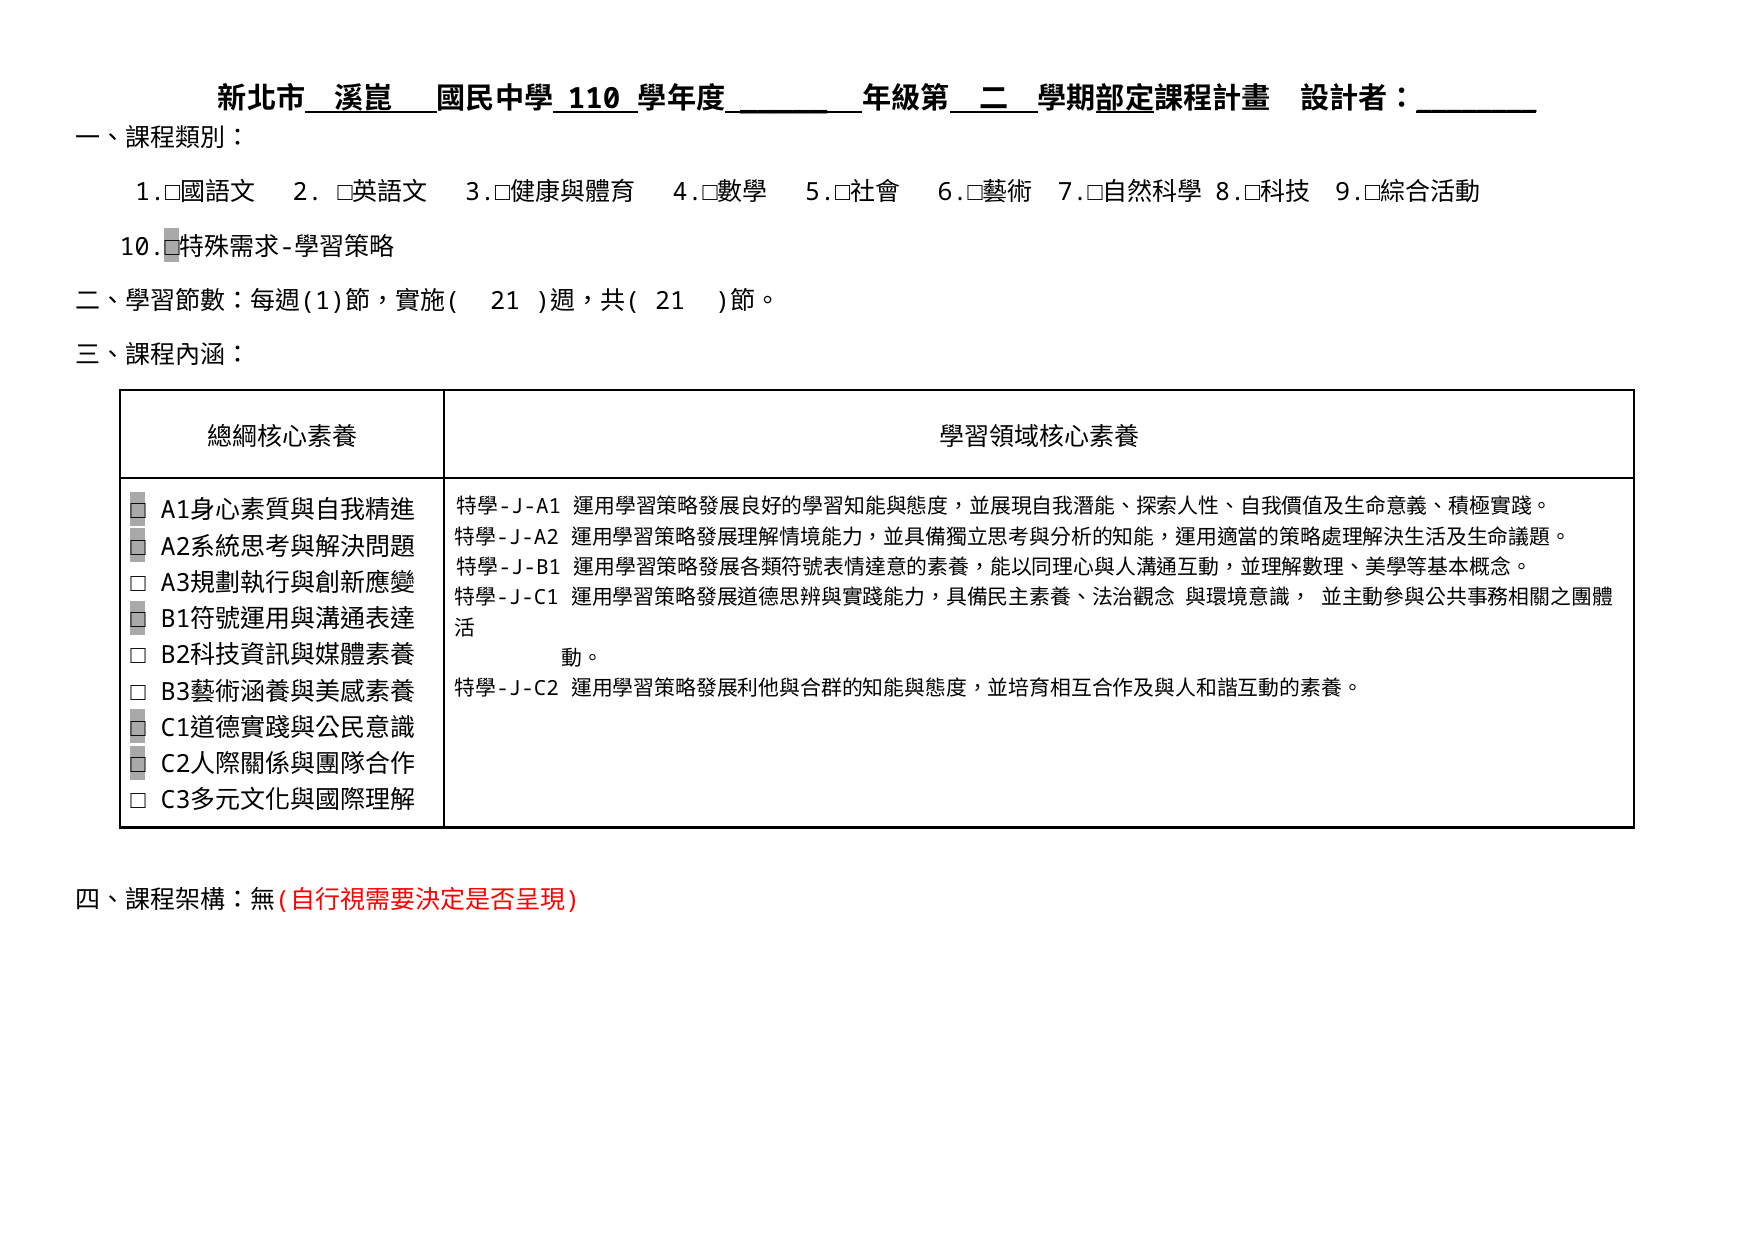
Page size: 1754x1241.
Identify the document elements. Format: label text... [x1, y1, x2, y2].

text 一、課程類別： [75, 117, 1679, 154]
table_header 學習領域核心素養 [445, 391, 1633, 477]
text 四、課程架構：無(自行視需要決定是否呈現) [75, 879, 1679, 916]
table_header 總綱核心素養 [121, 391, 443, 477]
text 10.□特殊需求-學習策略 [75, 226, 1679, 262]
text 新北市 溪崑 國民中學 110 學年度 _____ 年級第 二 學期部定課程計畫 設計者：­­­­________ [75, 75, 1679, 117]
table_cell 特學-J-A1 運用學習策略發展良好的學習知能與態度，並展現自我潛能、探索人性、自我價值及生命意義、積極實踐。 特學-J-A2 運用學習策略發展理解情境能力，並具備獨立思考與分析的知能，運用適當的策略處理解決生活及生命議題。 特學-J-B1 運用學習策略發展各類符號表情達意的素養，能以同理心與人溝通互動，並理解數理、美學等基本概念。 特學-J-C1 運用學習策略發展道德思辨與實踐能力，具備民主素養、法治觀念 與環境意識， 並主動參與公共事務相關之團體活 動。 特學-J-C2 運用學習策略發展利他與合群的知能與態度，並培育相互合作及與人和諧互動的素養。 [445, 479, 1633, 826]
text 1.□國語文 2. □英語文 3.□健康與體育 4.□數學 5.□社會 6.□藝術 7.□自然科學 8.□科技 9.□綜合活動 [75, 172, 1679, 208]
text 三、課程內涵： [75, 335, 1679, 371]
text 二、學習節數：每週(1)節，實施( 21 )週，共( 21 )節。 [75, 281, 1679, 317]
table_cell □ A1身心素質與自我精進 □ A2系統思考與解決問題 □ A3規劃執行與創新應變 □ B1符號運用與溝通表達 □ B2科技資訊與媒體素養 □ B3藝術涵養與美感素養 □ C1道德實踐與公民意識 □ C2人際關係與團隊合作 □ C3多元文化與國際理解 [121, 479, 443, 826]
